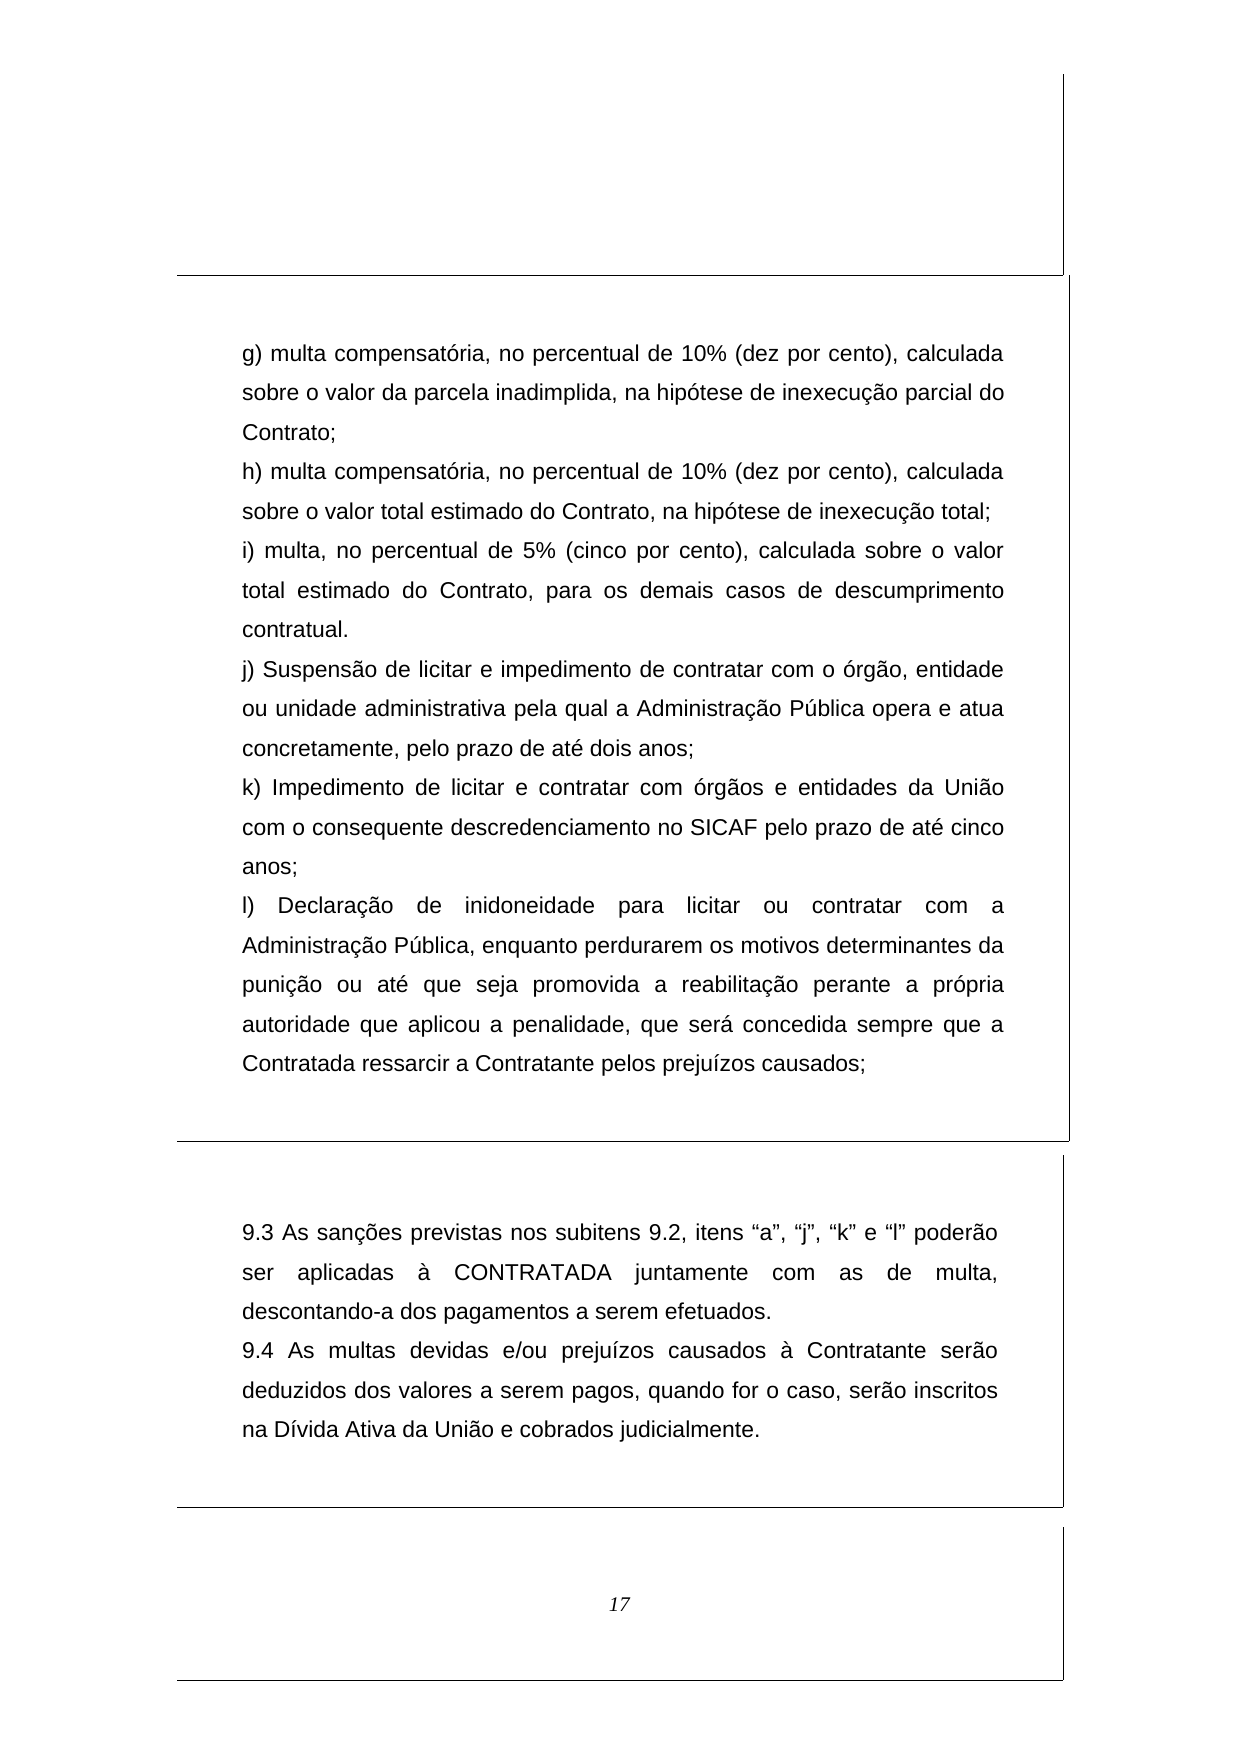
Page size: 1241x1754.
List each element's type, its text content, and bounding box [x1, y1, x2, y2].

text 9.4 As multas devidas e/ou prejuízos causados à Contratante serão deduzidos dos valores a serem pagos, quando for o caso, serão inscritos na Dívida Ativa da União e cobrados judicialmente. [177, 1273, 1063, 1507]
text i) multa, no percentual de 5% (cinco por cento), calculada sobre o valor total estimado do Contrato, para os demais casos de descumprimento contratual. [177, 473, 1069, 591]
text h) multa compensatória, no percentual de 10% (dez por cento), calculada sobre o valor total estimado do Contrato, na hipótese de inexecução total; [177, 394, 1069, 473]
text k) Impedimento de licitar e contratar com órgãos e entidades da União com o consequente descredenciamento no SICAF pelo prazo de até cinco anos; [177, 709, 1069, 828]
text g) multa compensatória, no percentual de 10% (dez por cento), calculada sobre o valor da parcela inadimplida, na hipótese de inexecução parcial do Contrato; [177, 275, 1069, 394]
text 9.3 As sanções previstas nos subitens 9.2, itens “a”, “j”, “k” e “l” poderão ser aplicadas à CONTRATADA juntamente com as de multa, descontando-a dos pagamentos a serem efetuados. [177, 1154, 1063, 1273]
text l) Declaração de inidoneidade para licitar ou contratar com a Administração Pública, enquanto perdurarem os motivos determinantes da punição ou até que seja promovida a reabilitação perante a própria autoridade que aplicou a penalidade, que será concedida sempre que a Contratada ressarcir a Contratante pelos prejuízos causados; [177, 828, 1069, 1141]
text j) Suspensão de licitar e impedimento de contratar com o órgão, entidade ou unidade administrativa pela qual a Administração Pública opera e atua concretamente, pelo prazo de até dois anos; [177, 591, 1069, 709]
